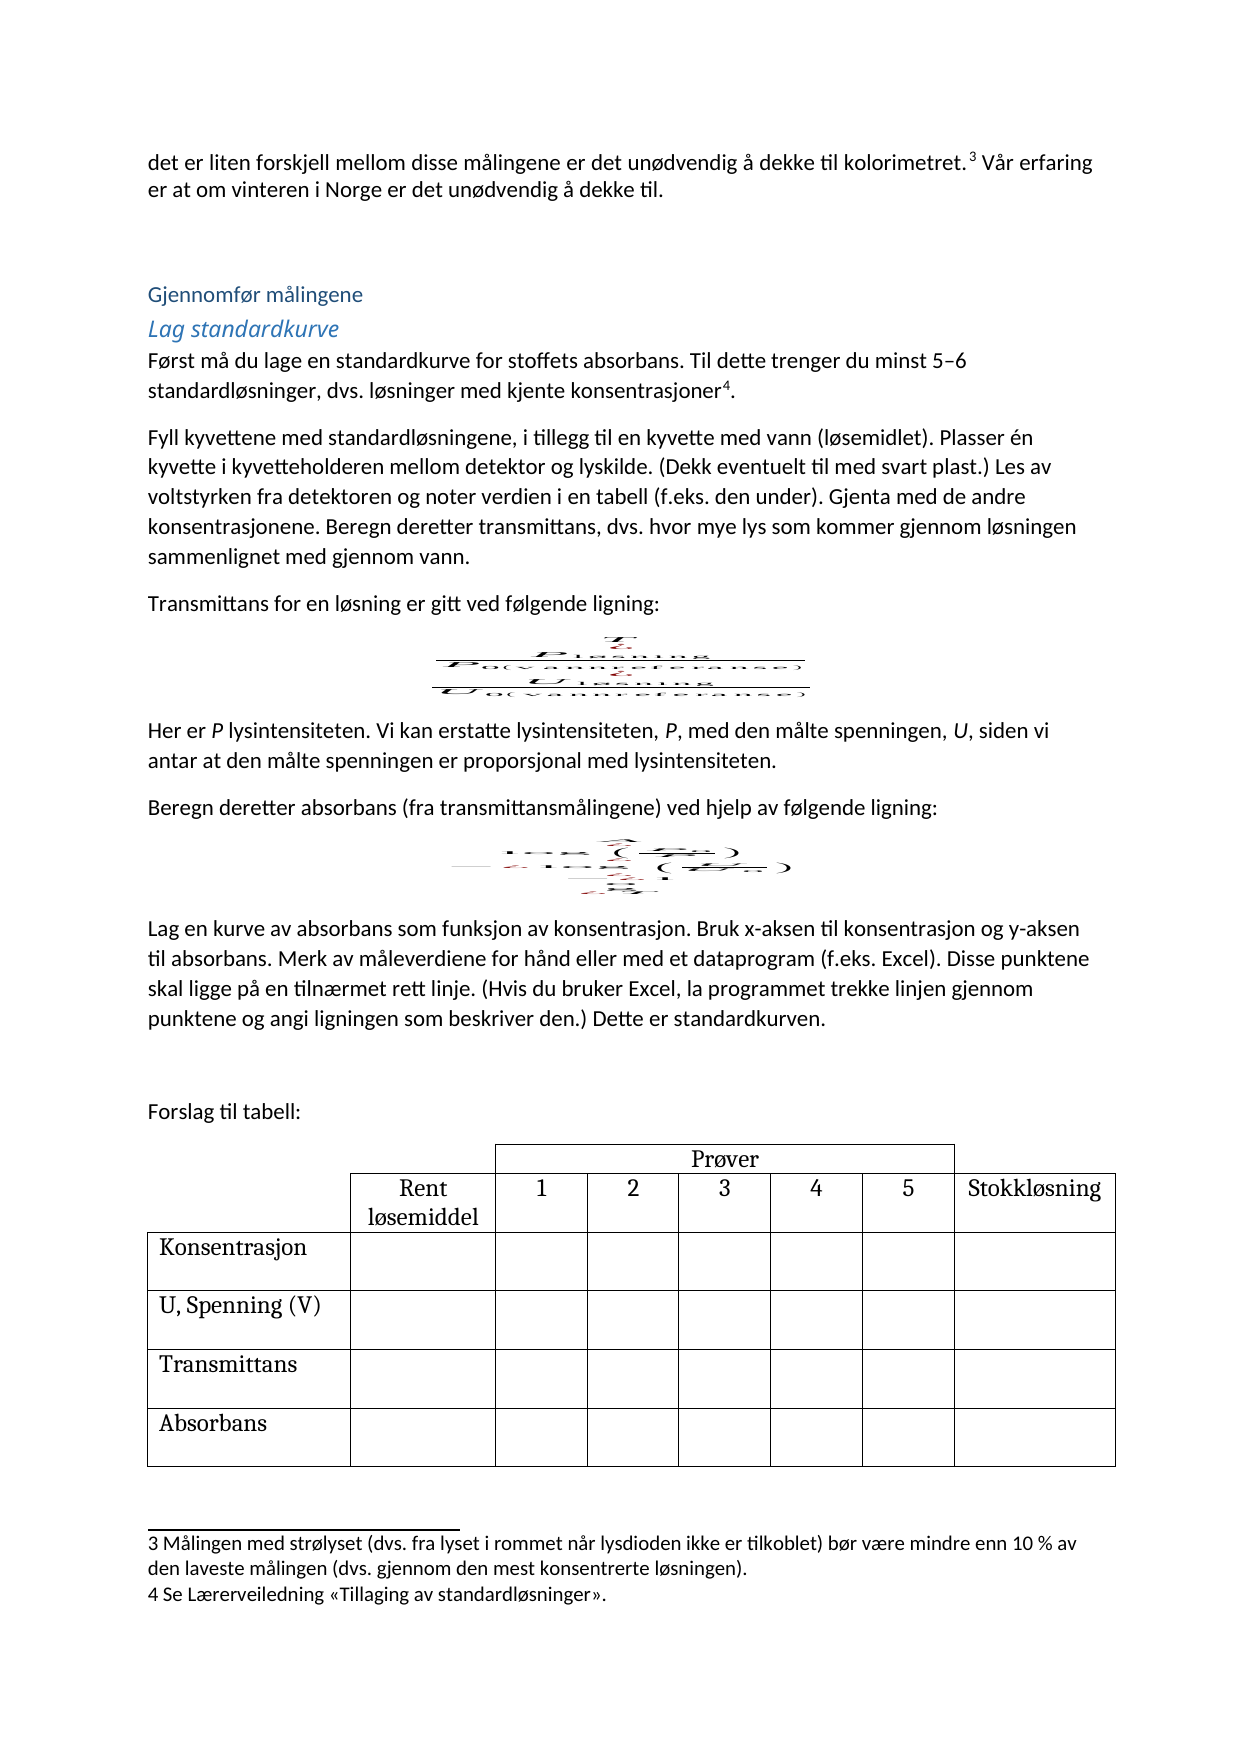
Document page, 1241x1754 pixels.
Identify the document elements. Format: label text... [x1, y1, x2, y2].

table_cell 2 [588, 1174, 678, 1232]
table_cell 3 [679, 1174, 770, 1232]
text Målingen med strølyset (dvs. fra lyset i rommet når lysdioden ikke er tilkoblet) bør være mindre enn 10 % av den laveste målingen (dvs. gjennom den mest konsentrerte løsningen). [148, 1530, 1093, 1581]
table_cell [496, 1409, 587, 1466]
table_cell [771, 1350, 862, 1407]
table_cell Transmittans [148, 1350, 350, 1407]
text det er liten forskjell mellom disse målingene er det unødvendig å dekke til kolorimetret. Vår erfaring er at om vinteren i Norge er det unødvendig å dekke til. [148, 148, 1093, 204]
table_cell [351, 1291, 495, 1349]
table_cell [496, 1233, 587, 1290]
table_cell [955, 1350, 1115, 1407]
subtitle Lag standardkurve [148, 313, 1093, 344]
text Forslag til tabell: [148, 1097, 1093, 1125]
table_header [351, 1144, 495, 1173]
table_cell [771, 1291, 862, 1349]
table_cell 5 [863, 1174, 954, 1232]
text Først må du lage en standardkurve for stoffets absorbans. Til dette trenger du minst 5–6 standardløsninger, dvs. løsninger med kjente konsentrasjoner. [148, 346, 1093, 404]
table_cell [771, 1233, 862, 1290]
table_cell Stokkløsning [955, 1174, 1115, 1232]
table_cell [588, 1291, 678, 1349]
table_cell [679, 1350, 770, 1407]
table_header [148, 1144, 351, 1173]
table_header Prøver [496, 1145, 954, 1173]
text Se Lærerveiledning «Tillaging av standardløsninger». [148, 1581, 1093, 1606]
text Transmittans for en løsning er gitt ved følgende ligning: [148, 589, 1093, 617]
table_cell [863, 1350, 954, 1407]
subtitle Gjennomfør målingene [148, 281, 1093, 308]
table_cell 4 [771, 1174, 862, 1232]
text Her er P lysintensiteten. Vi kan erstatte lysintensiteten, P, med den målte spenningen, U, siden vi antar at den målte spenningen er proporsjonal med lysintensiteten. [148, 716, 1093, 774]
table_cell [496, 1291, 587, 1349]
table_cell [351, 1233, 495, 1290]
text Beregn deretter absorbans (fra transmittansmålingene) ved hjelp av følgende ligning: [148, 793, 1093, 821]
table_cell [679, 1409, 770, 1466]
table_cell Rent løsemiddel [351, 1174, 495, 1232]
table_cell [351, 1350, 495, 1407]
table_cell [679, 1233, 770, 1290]
table_cell Absorbans [148, 1409, 350, 1466]
table_cell Konsentrasjon [148, 1233, 350, 1290]
text Fyll kyvettene med standardløsningene, i tillegg til en kyvette med vann (løsemidlet). Plasser én kyvette i kyvetteholderen mellom detektor og lyskilde. (Dekk eventuelt til med svart plast.) Les av voltstyrken fra detektoren og noter verdien i en tabell (f.eks. den under). Gjenta med de andre konsentrasjonene. Beregn deretter transmittans, dvs. hvor mye lys som kommer gjennom løsningen sammenlignet med gjennom vann. [148, 423, 1093, 570]
table_cell 1 [496, 1174, 587, 1232]
table_cell [955, 1409, 1115, 1466]
table_cell [351, 1409, 495, 1466]
table_cell [679, 1291, 770, 1349]
table_cell [148, 1173, 350, 1232]
table_cell [863, 1291, 954, 1349]
table_cell [588, 1350, 678, 1407]
table_cell [588, 1233, 678, 1290]
table_cell [863, 1233, 954, 1290]
table_cell [955, 1291, 1115, 1349]
text Lag en kurve av absorbans som funksjon av konsentrasjon. Bruk x-aksen til konsentrasjon og y-aksen til absorbans. Merk av måleverdiene for hånd eller med et dataprogram (f.eks. Excel). Disse punktene skal ligge på en tilnærmet rett linje. (Hvis du bruker Excel, la programmet trekke linjen gjennom punktene og angi ligningen som beskriver den.) Dette er standardkurven. [148, 914, 1093, 1032]
table_cell [588, 1409, 678, 1466]
table_cell [496, 1350, 587, 1407]
table_cell U, Spenning (V) [148, 1291, 350, 1349]
table_header [955, 1144, 1115, 1173]
table_cell [863, 1409, 954, 1466]
table_cell [955, 1233, 1115, 1290]
table_cell [771, 1409, 862, 1466]
